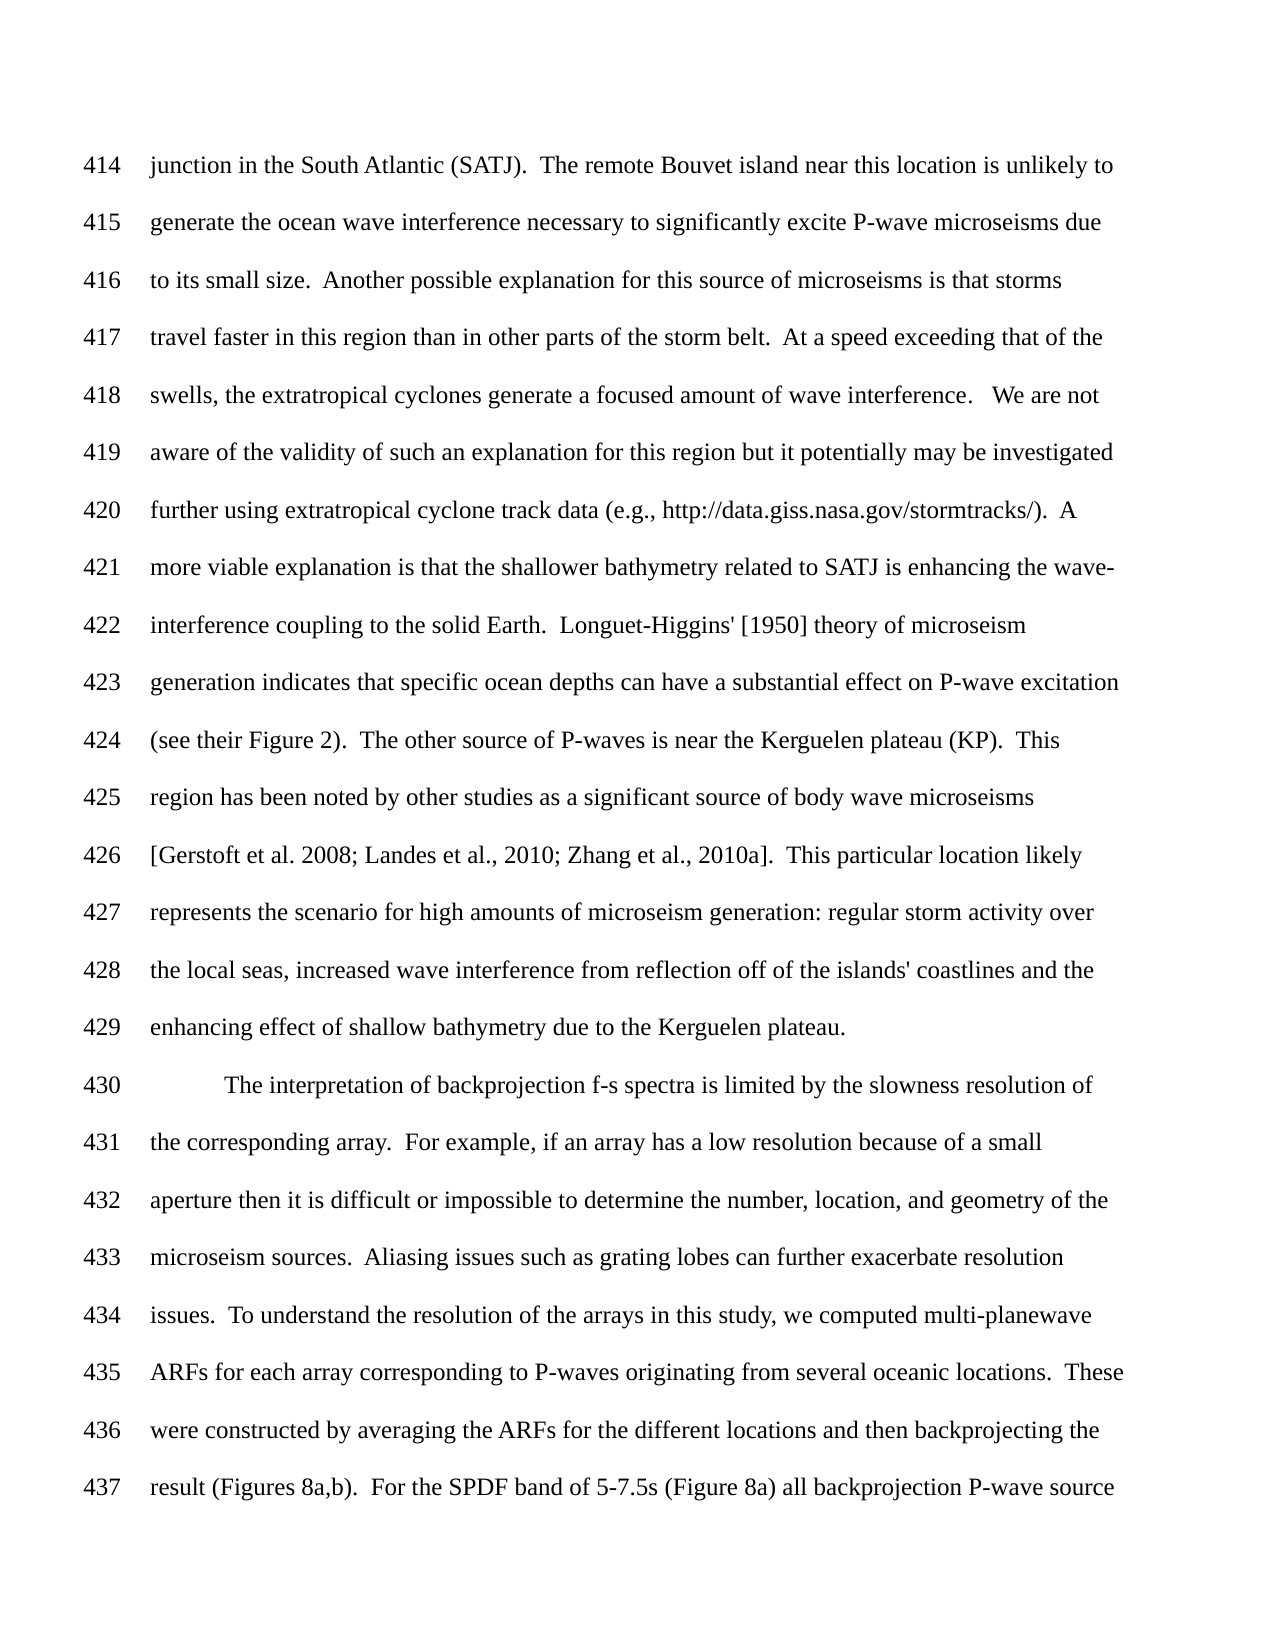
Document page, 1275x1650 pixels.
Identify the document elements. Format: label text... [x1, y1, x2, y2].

text The interpretation of backprojection f-s spectra is limited by the slowness resolution of the corresponding array. For example, if an array has a low resolution because of a small aperture then it is difficult or impossible to determine the number, location, and geometry of the microseism sources. Aliasing issues such as grating lobes can further exacerbate resolution issues. To understand the resolution of the arrays in this study, we computed multi-planewave ARFs for each array corresponding to P-waves originating from several oceanic locations. These were constructed by averaging the ARFs for the different locations and then backprojecting the result (Figures 8a,b). For the SPDF band of 5-7.5s (Figure 8a) all backprojection P-wave source [150, 1070, 1125, 1501]
text junction in the South Atlantic (SATJ). The remote Bouvet island near this location is unlikely to generate the ocean wave interference necessary to significantly excite P-wave microseisms due to its small size. Another possible explanation for this source of microseisms is that storms travel faster in this region than in other parts of the storm belt. At a speed exceeding that of the swells, the extratropical cyclones generate a focused amount of wave interference. We are not aware of the validity of such an explanation for this region but it potentially may be investigated further using extratropical cyclone track data (e.g., http://data.giss.nasa.gov/stormtracks/). A more viable explanation is that the shallower bathymetry related to SATJ is enhancing the wave-interference coupling to the solid Earth. Longuet-Higgins' [1950] theory of microseism generation indicates that specific ocean depths can have a substantial effect on P-wave excitation (see their Figure 2). The other source of P-waves is near the Kerguelen plateau (KP). This region has been noted by other studies as a significant source of body wave microseisms [Gerstoft et al. 2008; Landes et al., 2010; Zhang et al., 2010a]. This particular location likely represents the scenario for high amounts of microseism generation: regular storm activity over the local seas, increased wave interference from reflection off of the islands' coastlines and the enhancing effect of shallow bathymetry due to the Kerguelen plateau. [150, 150, 1125, 1041]
